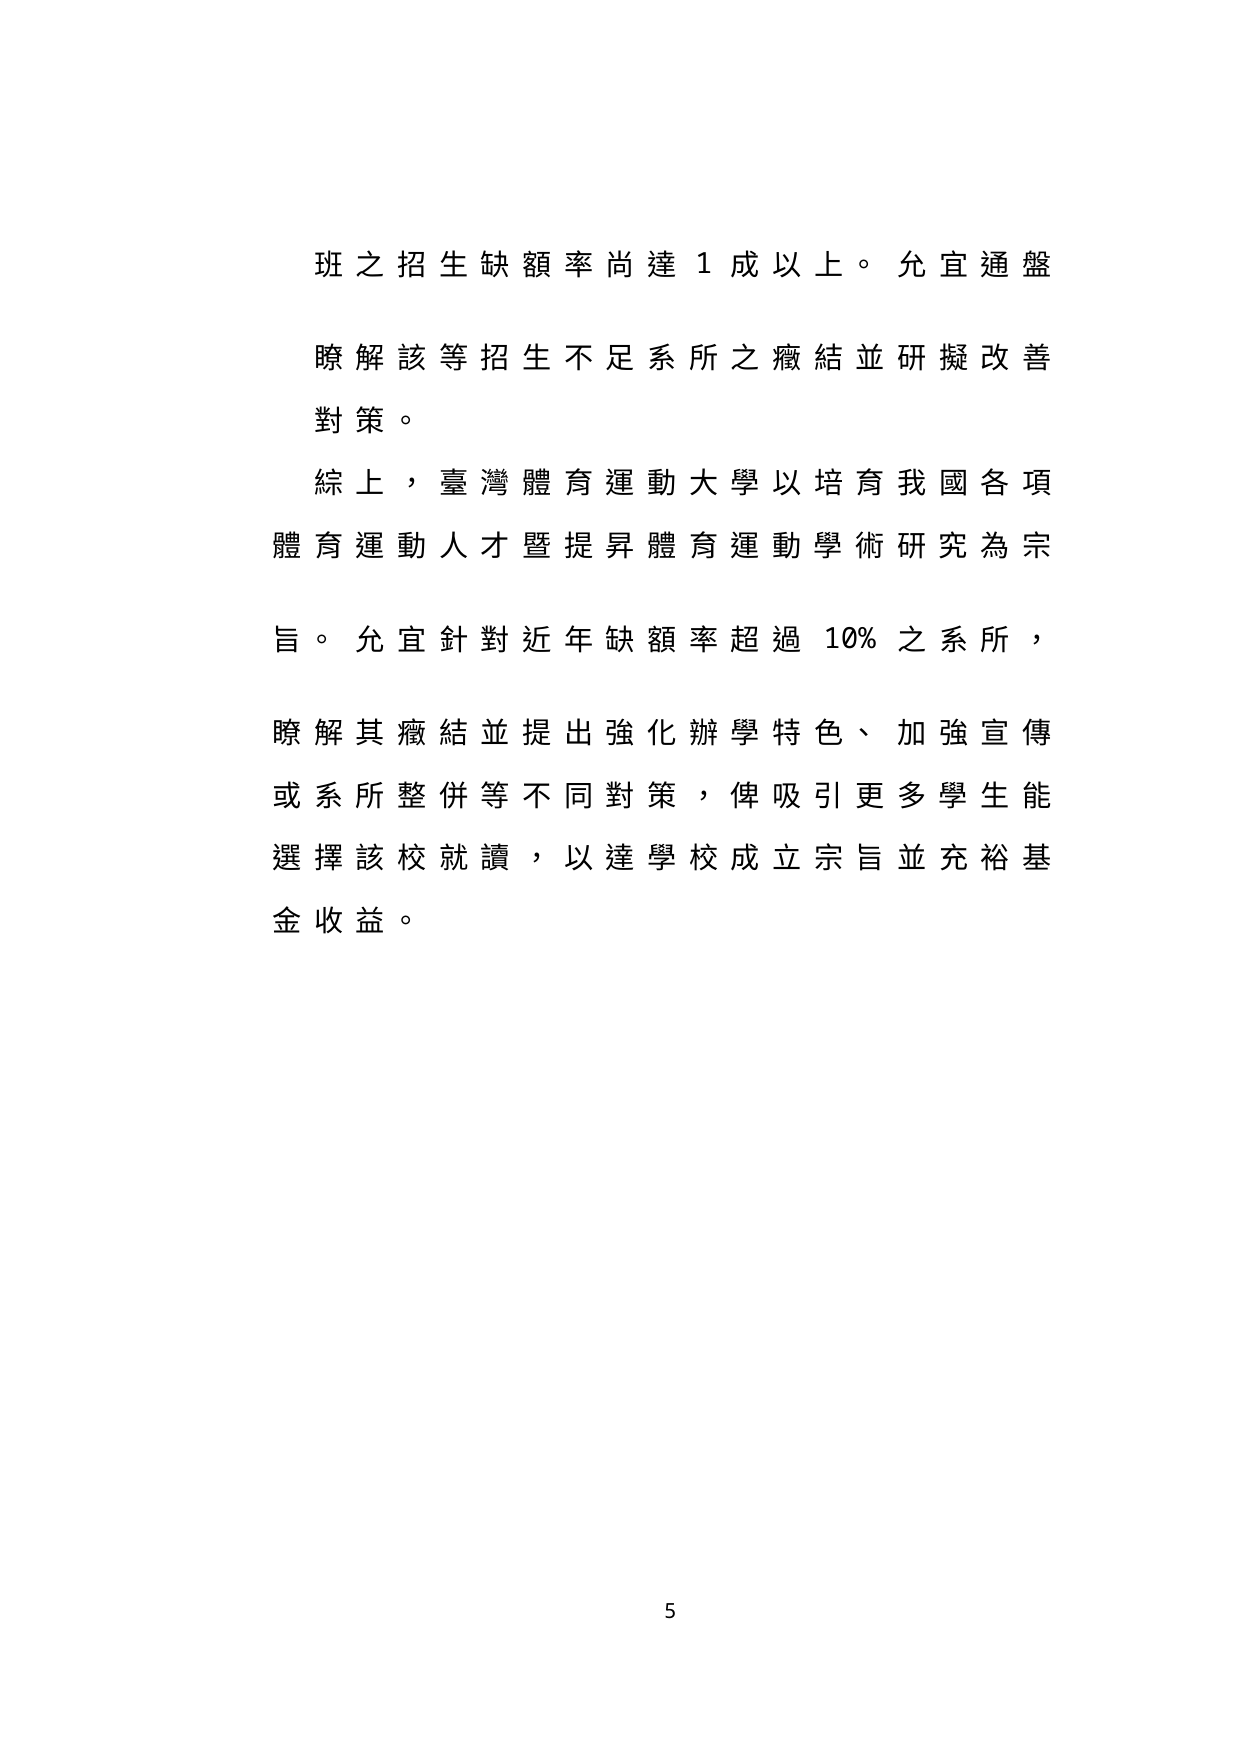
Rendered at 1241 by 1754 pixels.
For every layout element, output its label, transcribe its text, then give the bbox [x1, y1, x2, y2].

text 綜上，臺灣體育運動大學以培育我國各項體育運動人才暨提昇體育運動學術研究為宗旨。允宜針對近年缺額率超過10%之系所，瞭解其癥結並提出強化辦學特色、加強宣傳或系所整併等不同對策，俾吸引更多學生能選擇該校就讀，以達學校成立宗旨並充裕基金收益。 [242, 439, 1058, 939]
text 班之招生缺額率尚達1成以上。允宜通盤瞭解該等招生不足系所之癥結並研擬改善對策。 [271, 189, 1058, 439]
